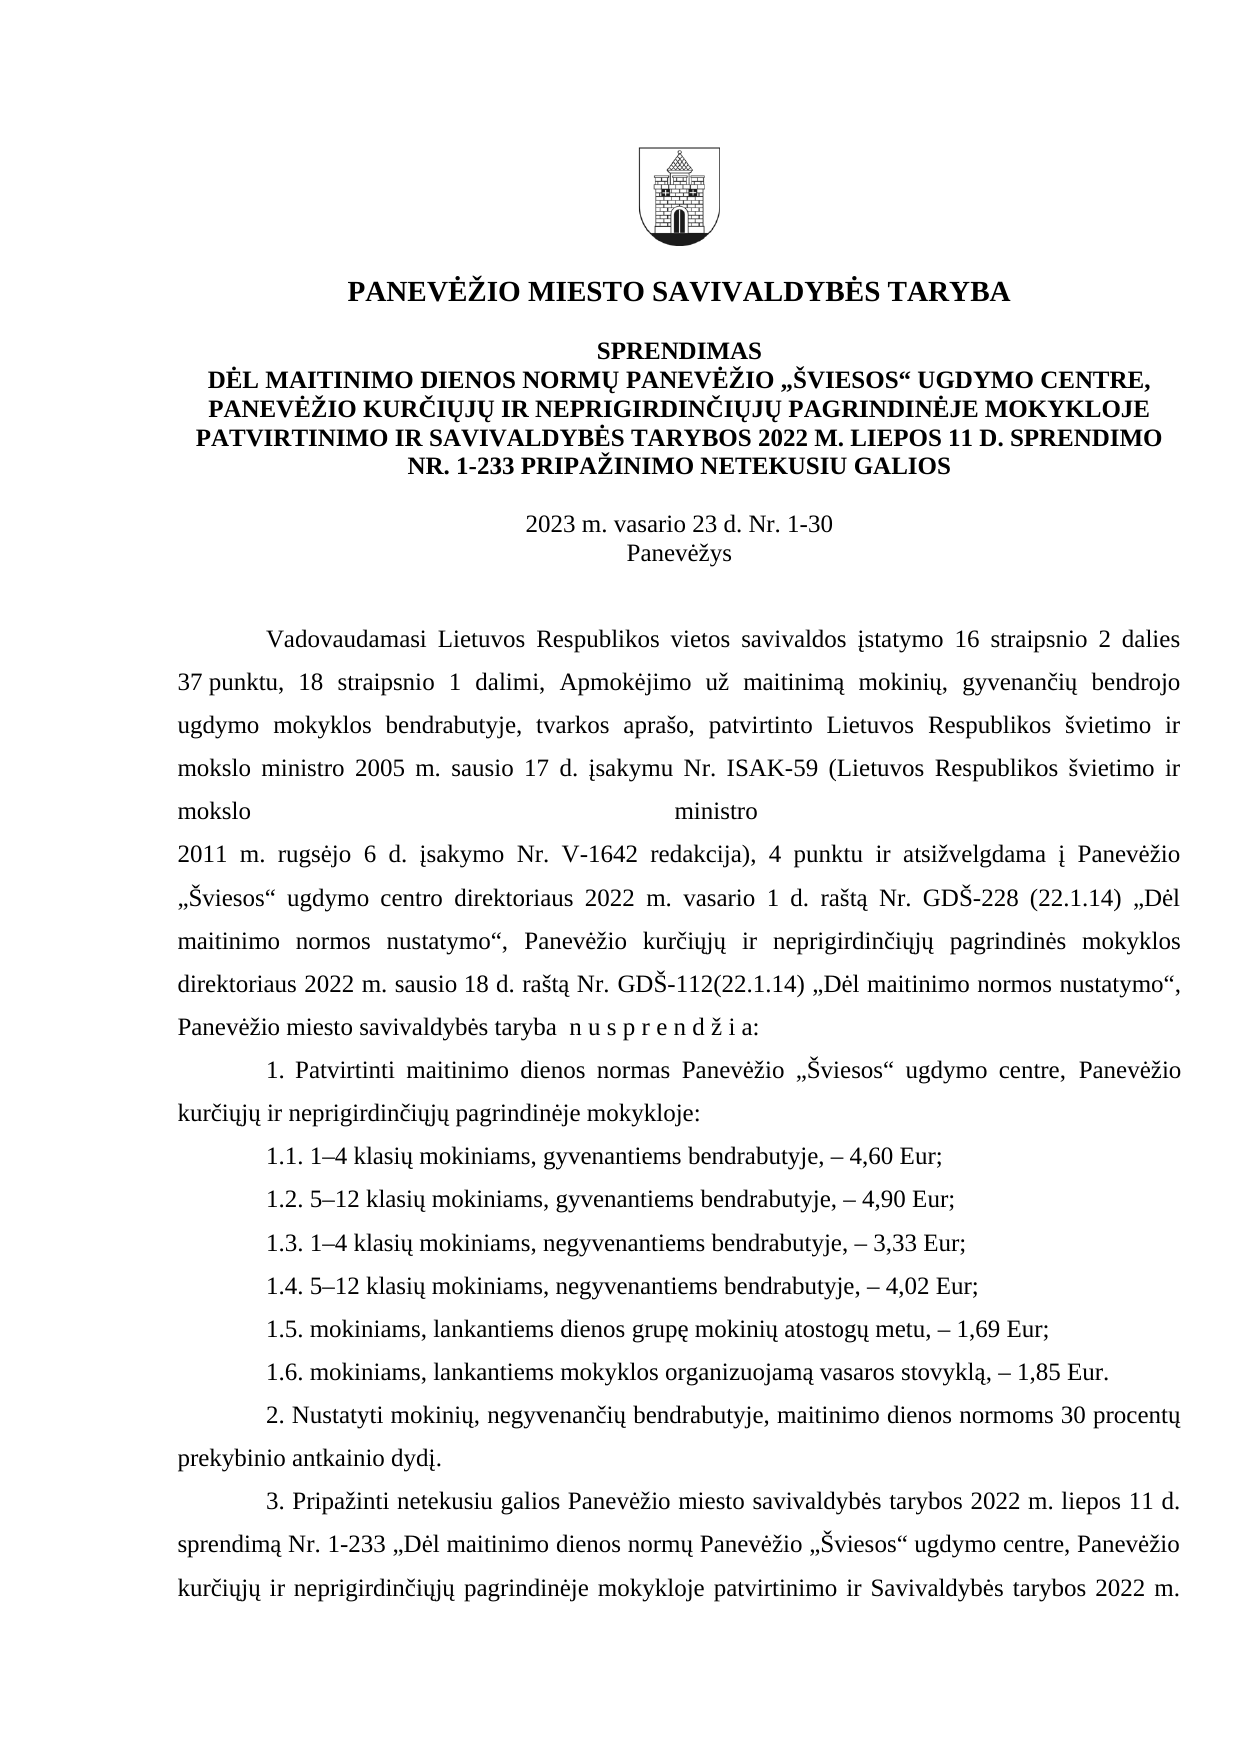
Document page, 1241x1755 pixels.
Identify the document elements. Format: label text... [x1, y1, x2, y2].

text 1.4. 5–12 klasių mokiniams, negyvenantiems bendrabutyje, – 4,02 Eur; [177, 1271, 1181, 1299]
text 1.2. 5–12 klasių mokiniams, gyvenantiems bendrabutyje, – 4,90 Eur; [177, 1184, 1181, 1213]
subtitle SPRENDIMAS [177, 336, 1181, 365]
text 2. Nustatyti mokinių, negyvenančių bendrabutyje, maitinimo dienos normoms 30 procentų prekybinio antkainio dydį. [177, 1400, 1181, 1472]
text 1.1. 1–4 klasių mokiniams, gyvenantiems bendrabutyje, – 4,60 Eur; [177, 1141, 1181, 1170]
text 1. Patvirtinti maitinimo dienos normas Panevėžio „Šviesos“ ugdymo centre, Panevėžio kurčiųjų ir neprigirdinčiųjų pagrindinėje mokykloje: [177, 1055, 1181, 1127]
subtitle Panevėžys [177, 538, 1181, 566]
text DĖL MAITINIMO DIENOS NORMŲ PANEVĖŽIO „ŠVIESOS“ UGDYMO CENTRE, PANEVĖŽIO KURČIŲJŲ IR NEPRIGIRDINČIŲJŲ PAGRINDINĖJE MOKYKLOJE PATVIRTINIMO IR SAVIVALDYBĖS TARYBOS 2022 M. LIEPOS 11 D. SPRENDIMO NR. 1-233 PRIPAŽINIMO NETEKUSIU GALIOS [177, 365, 1181, 480]
text 1.3. 1–4 klasių mokiniams, negyvenantiems bendrabutyje, – 3,33 Eur; [177, 1228, 1181, 1256]
text Vadovaudamasi Lietuvos Respublikos vietos savivaldos įstatymo 16 straipsnio 2 dalies 37 punktu, 18 straipsnio 1 dalimi, Apmokėjimo už maitinimą mokinių, gyvenančių bendrojo ugdymo mokyklos bendrabutyje, tvarkos aprašo, patvirtinto Lietuvos Respublikos švietimo ir mokslo ministro 2005 m. sausio 17 d. įsakymu Nr. ISAK-59 (Lietuvos Respublikos švietimo ir mokslo ministro 2011 m. rugsėjo 6 d. įsakymo Nr. V-1642 redakcija), 4 punktu ir atsižvelgdama į Panevėžio „Šviesos“ ugdymo centro direktoriaus 2022 m. vasario 1 d. raštą Nr. GDŠ-228 (22.1.14) „Dėl maitinimo normos nustatymo“, Panevėžio kurčiųjų ir neprigirdinčiųjų pagrindinės mokyklos direktoriaus 2022 m. sausio 18 d. raštą Nr. GDŠ-112(22.1.14) „Dėl maitinimo normos nustatymo“, Panevėžio miesto savivaldybės taryba n u s p r e n d ž i a: [177, 624, 1181, 1041]
text 3. Pripažinti netekusiu galios Panevėžio miesto savivaldybės tarybos 2022 m. liepos 11 d. sprendimą Nr. 1-233 „Dėl maitinimo dienos normų Panevėžio „Šviesos“ ugdymo centre, Panevėžio kurčiųjų ir neprigirdinčiųjų pagrindinėje mokykloje patvirtinimo ir Savivaldybės tarybos 2022 m. [177, 1486, 1181, 1601]
text PANEVĖŽIO MIESTO SAVIVALDYBĖS TARYBA [177, 274, 1181, 308]
text 1.6. mokiniams, lankantiems mokyklos organizuojamą vasaros stovyklą, – 1,85 Eur. [177, 1357, 1181, 1386]
text 1.5. mokiniams, lankantiems dienos grupę mokinių atostogų metu, – 1,69 Eur; [177, 1314, 1181, 1343]
text 2023 m. vasario 23 d. Nr. 1-30 [177, 509, 1181, 538]
